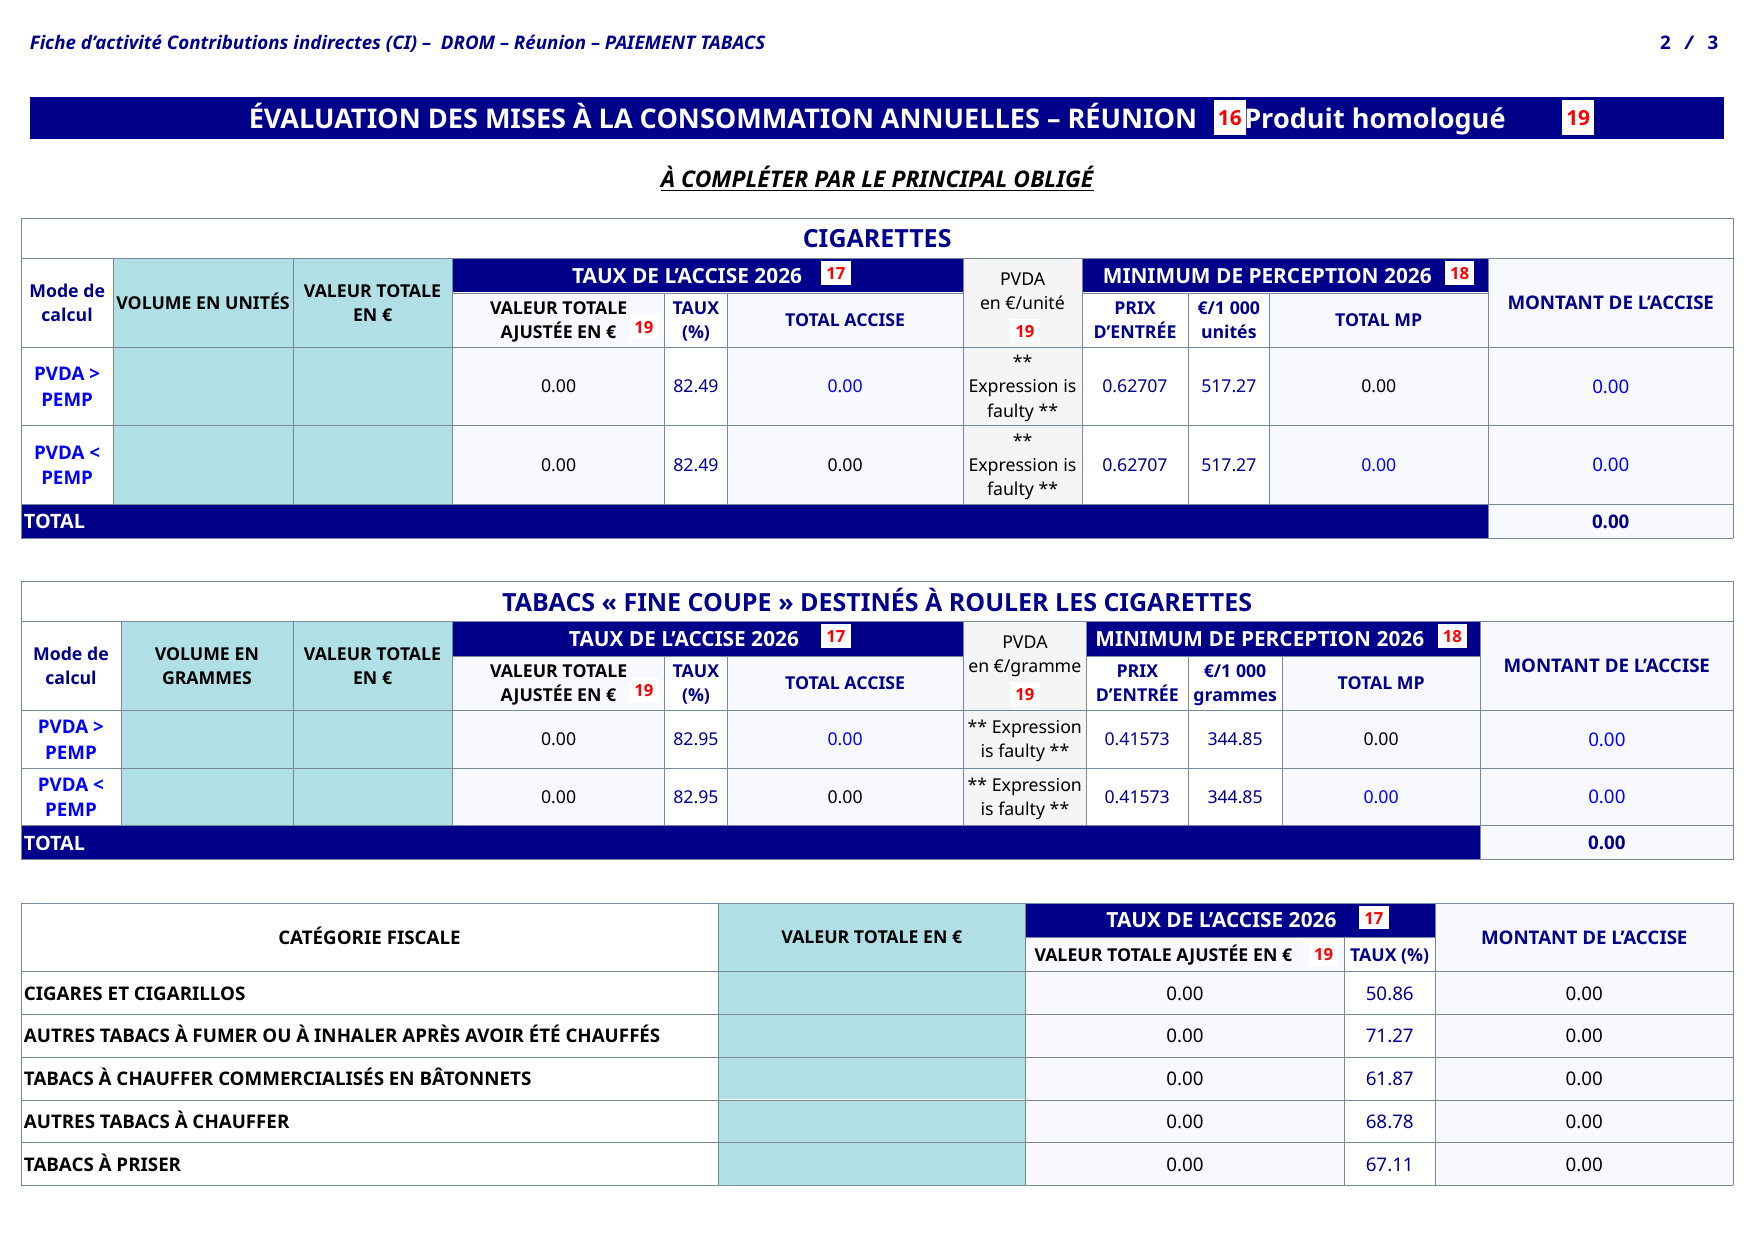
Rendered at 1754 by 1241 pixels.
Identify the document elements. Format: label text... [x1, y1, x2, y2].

table_cell 61,87 [1345, 1058, 1435, 1099]
table_cell 0,00 [1489, 505, 1733, 538]
table_cell 0,00 [453, 711, 664, 768]
table_header 3 [1701, 30, 1724, 55]
table_cell 0,00 [1270, 348, 1488, 425]
table_cell TOTAL [22, 826, 1480, 859]
table_cell PVDA en €/gramme [964, 622, 1086, 710]
table_cell TABACS À PRISER [22, 1143, 718, 1185]
text À COMPLÉTER PAR LE PRINCIPAL OBLIGÉ [29, 163, 1724, 194]
table_cell [719, 1143, 1025, 1185]
table_cell Mode de calcul [22, 259, 113, 347]
table_cell 0,00 [728, 348, 963, 425]
table_cell TAUX DE L’ACCISE 2026 [453, 622, 963, 656]
table_cell [122, 711, 293, 768]
table_header ÉVALUATION DES MISES À LA CONSOMMATION ANNUELLES – RÉUNION – Produit homologué [30, 97, 1724, 139]
table_header Fiche d’activité Contributions indirectes (CI) – DROM – Réunion – PAIEMENT TABACS [30, 30, 1653, 55]
table_header / [1677, 30, 1701, 55]
table_cell ** Expression erronée ** [964, 348, 1082, 425]
table_cell [122, 769, 293, 825]
table_cell 68,78 [1345, 1101, 1435, 1142]
table_cell MONTANT DE L’ACCISE [1481, 622, 1733, 710]
table_cell 0,00 [1283, 711, 1480, 768]
table_cell VALEUR TOTALE AJUSTÉE EN € [453, 657, 664, 710]
table_cell Mode de calcul [22, 622, 121, 710]
table_cell 0,00 [1026, 1143, 1344, 1185]
table_cell €/1 000 unités [1189, 294, 1269, 347]
table_header 2 [1654, 30, 1677, 55]
table_cell VALEUR TOTALE AJUSTÉE EN € [453, 294, 664, 347]
table_cell 0,00 [1489, 426, 1733, 504]
table_cell PVDA < PEMP [22, 426, 113, 504]
table_cell [719, 1101, 1025, 1142]
table_cell ** Expression erronée ** [964, 426, 1082, 504]
table_cell 0,00 [1436, 972, 1733, 1014]
table_cell TOTAL ACCISE [728, 294, 963, 347]
table_cell TAUX (%) [665, 657, 727, 710]
table_cell PRIX D’ENTRÉE [1083, 294, 1188, 347]
table_header TABACS « FINE COUPE » DESTINÉS À ROULER LES CIGARETTES [22, 582, 1733, 621]
table_cell PVDA < PEMP [22, 769, 121, 825]
table_cell 0,00 [1481, 711, 1733, 768]
table_cell MONTANT DE L’ACCISE [1489, 259, 1733, 347]
table_cell 82,49 [665, 426, 727, 504]
table_cell PVDA en €/unité [964, 259, 1082, 347]
table_cell VALEUR TOTALE AJUSTÉE EN € [1026, 938, 1344, 971]
table_cell 0,00 [1283, 769, 1480, 825]
table_header CATÉGORIE FISCALE [22, 904, 718, 971]
table_cell [114, 348, 293, 425]
table_cell 0,00 [1026, 1101, 1344, 1142]
table_cell TOTAL [22, 505, 1488, 538]
table_cell TAUX (%) [1345, 938, 1435, 971]
table_cell 0,00 [1436, 1101, 1733, 1142]
table_cell MINIMUM DE PERCEPTION 2026 [1083, 259, 1488, 292]
table_cell 82,95 [665, 769, 727, 825]
table_cell [294, 711, 452, 768]
table_cell 0,62707 [1083, 426, 1188, 504]
table_cell TABACS À CHAUFFER COMMERCIALISÉS EN BÂTONNETS [22, 1058, 718, 1099]
table_cell AUTRES TABACS À FUMER OU À INHALER APRÈS AVOIR ÉTÉ CHAUFFÉS [22, 1015, 718, 1057]
table_cell TOTAL MP [1270, 294, 1488, 347]
table_cell 344,85 [1189, 769, 1282, 825]
table_cell [719, 972, 1025, 1014]
table_cell 344,85 [1189, 711, 1282, 768]
table_cell 0,00 [453, 348, 664, 425]
table_cell MINIMUM DE PERCEPTION 2026 [1087, 622, 1480, 656]
table_cell [294, 348, 452, 425]
table_cell €/1 000 grammes [1189, 657, 1282, 710]
table_cell 0,00 [1436, 1058, 1733, 1099]
table_cell [114, 426, 293, 504]
table_cell TOTAL ACCISE [728, 657, 963, 710]
table_cell 0,00 [1489, 348, 1733, 425]
table_cell 0,00 [1481, 769, 1733, 825]
table_header MONTANT DE L’ACCISE [1436, 904, 1733, 971]
table_cell ** Expression erronée ** [964, 769, 1086, 825]
table_cell PVDA > PEMP [22, 711, 121, 768]
table_cell 517,27 [1189, 348, 1269, 425]
table_cell 0,00 [728, 426, 963, 504]
table_cell 0,00 [1481, 826, 1733, 859]
table_cell PRIX D’ENTRÉE [1087, 657, 1188, 710]
table_header TAUX DE L’ACCISE 2026 [1026, 904, 1435, 937]
table_cell VALEUR TOTALE EN € [294, 622, 452, 710]
table_cell AUTRES TABACS À CHAUFFER [22, 1101, 718, 1142]
table_cell TAUX (%) [665, 294, 727, 347]
table_cell 0,00 [1026, 1015, 1344, 1057]
table_cell VOLUME EN GRAMMES [122, 622, 293, 710]
table_cell 0,00 [1026, 1058, 1344, 1099]
table_cell 50,86 [1345, 972, 1435, 1014]
table_cell 0,41573 [1087, 769, 1188, 825]
table_cell 0,00 [728, 711, 963, 768]
table_cell 0,00 [1026, 972, 1344, 1014]
table_cell PVDA > PEMP [22, 348, 113, 425]
table_cell 0,00 [1436, 1143, 1733, 1185]
table_cell VOLUME EN UNITÉS [114, 259, 293, 347]
table_cell TOTAL MP [1283, 657, 1480, 710]
table_cell 0,00 [728, 769, 963, 825]
table_cell VALEUR TOTALE EN € [294, 259, 452, 347]
table_cell 0,41573 [1087, 711, 1188, 768]
table_cell [719, 1058, 1025, 1099]
table_cell 0,00 [1270, 426, 1488, 504]
table_cell 0,00 [453, 769, 664, 825]
table_cell [719, 1015, 1025, 1057]
table_cell 0,00 [1436, 1015, 1733, 1057]
table_cell TAUX DE L’ACCISE 2026 [453, 259, 963, 292]
table_cell [294, 769, 452, 825]
table_cell 82,95 [665, 711, 727, 768]
table_cell 0,62707 [1083, 348, 1188, 425]
table_cell CIGARES ET CIGARILLOS [22, 972, 718, 1014]
table_cell 0,00 [453, 426, 664, 504]
table_cell 67,11 [1345, 1143, 1435, 1185]
table_cell 517,27 [1189, 426, 1269, 504]
table_cell 71,27 [1345, 1015, 1435, 1057]
table_cell [294, 426, 452, 504]
table_header VALEUR TOTALE EN € [719, 904, 1025, 971]
table_cell ** Expression erronée ** [964, 711, 1086, 768]
table_cell 82,49 [665, 348, 727, 425]
table_header CIGARETTES [22, 219, 1733, 258]
